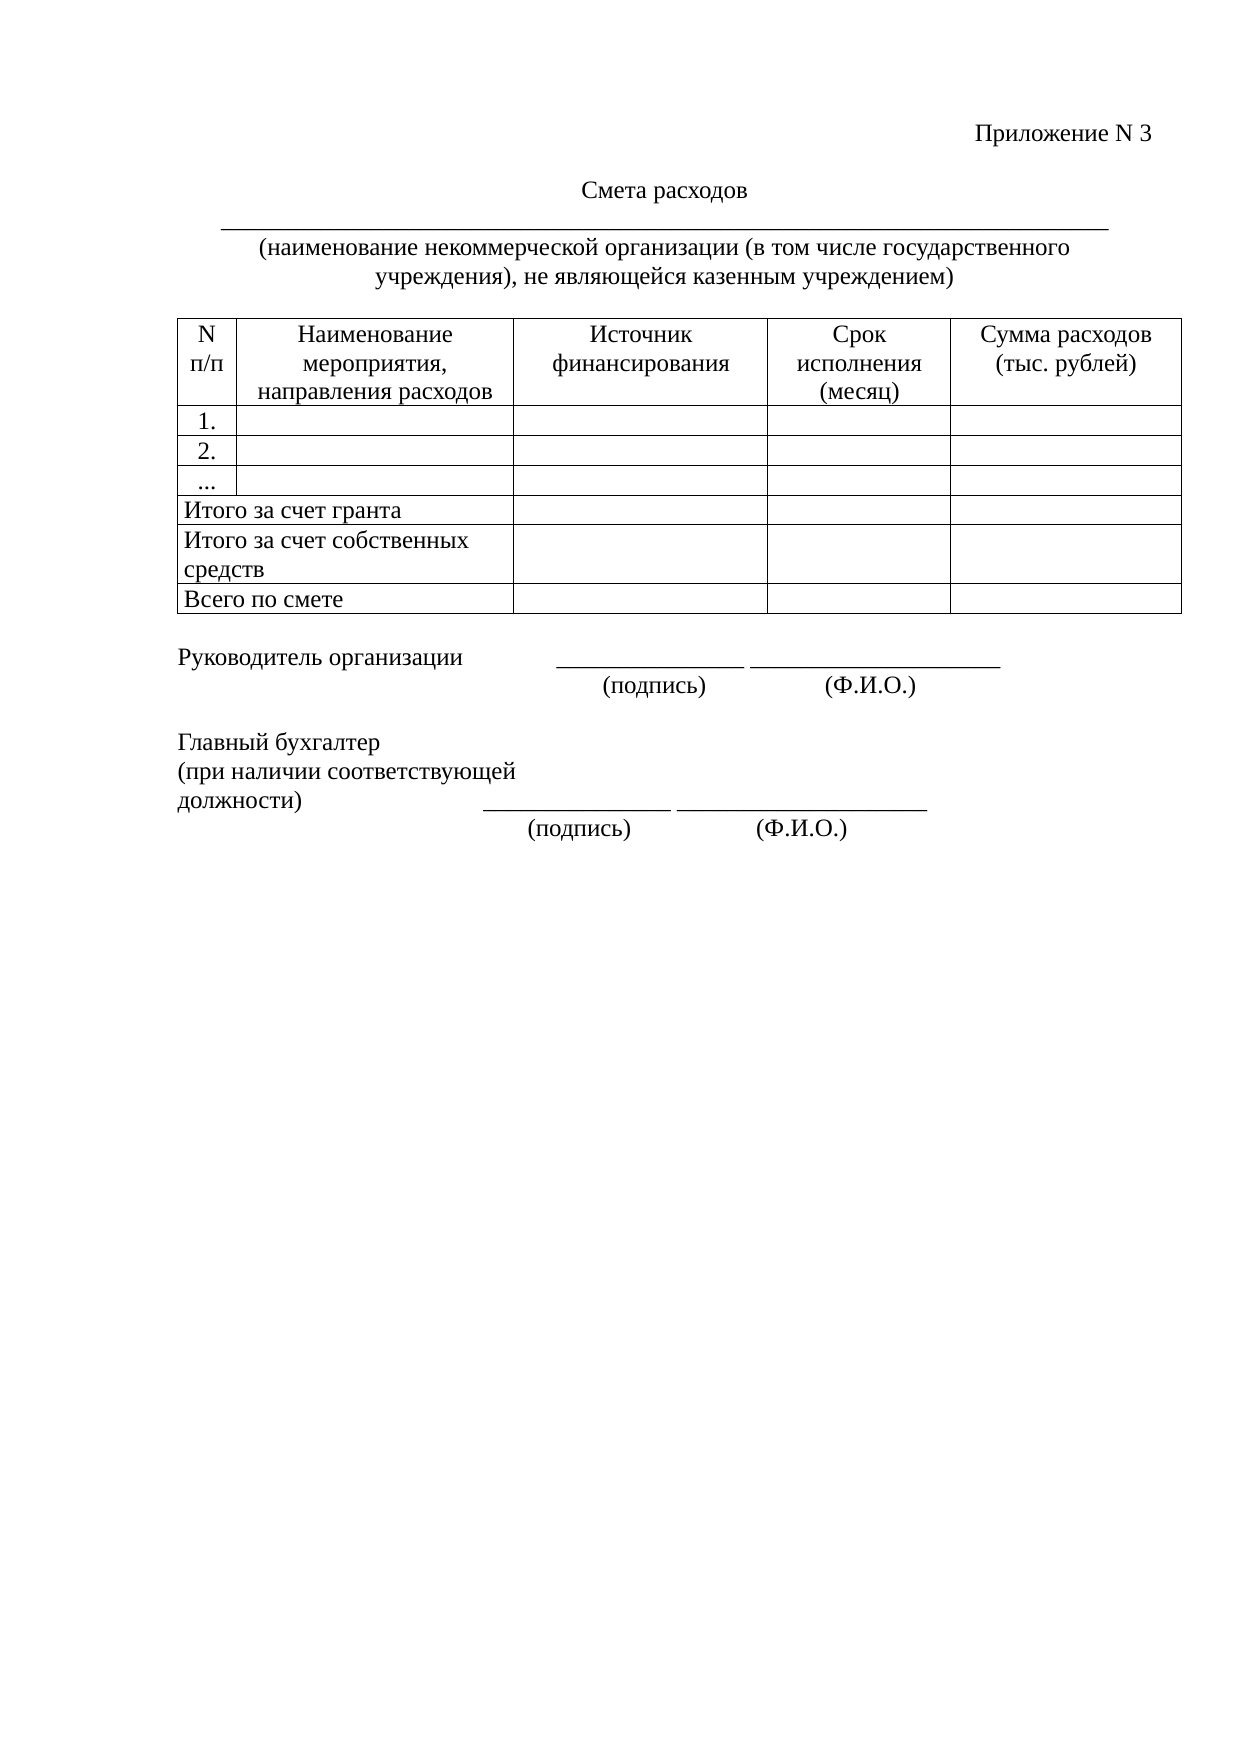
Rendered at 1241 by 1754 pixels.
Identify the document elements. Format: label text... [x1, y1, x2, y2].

text (подпись) (Ф.И.О.) [177, 813, 1152, 842]
table_cell [768, 496, 950, 524]
table_cell [951, 406, 1181, 435]
table_cell [768, 584, 950, 613]
text (при наличии соответствующей [177, 756, 1152, 785]
table_cell Итого за счет собственных средств [178, 525, 513, 583]
table_header Срок исполнения (месяц) [768, 319, 950, 405]
table_cell [514, 466, 767, 494]
table_header Сумма расходов (тыс. рублей) [951, 319, 1181, 405]
text (наименование некоммерческой организации (в том числе государственного [177, 232, 1152, 261]
table_header N п/п [178, 319, 236, 405]
table_cell [237, 436, 513, 465]
table_cell 2. [178, 436, 236, 465]
table_cell [768, 406, 950, 435]
table_cell [514, 525, 767, 583]
table_cell ... [178, 466, 236, 494]
text Руководитель организации _______________ ____________________ [177, 642, 1152, 671]
table_cell [768, 466, 950, 494]
text должности) _______________ ____________________ [177, 785, 1152, 813]
table_cell Всего по смете [178, 584, 513, 613]
table_cell [951, 525, 1181, 583]
table_cell [951, 496, 1181, 524]
text Приложение N 3 [177, 118, 1152, 147]
table_cell [951, 466, 1181, 494]
table_cell [768, 525, 950, 583]
table_cell [514, 584, 767, 613]
text _______________________________________________________________________ [177, 204, 1152, 232]
table_header Наименование мероприятия, направления расходов [237, 319, 513, 405]
table_cell [237, 466, 513, 494]
table_cell Итого за счет гранта [178, 496, 513, 524]
table_cell [951, 584, 1181, 613]
text Смета расходов [177, 175, 1152, 204]
text (подпись) (Ф.И.О.) [177, 671, 1152, 699]
text учреждения), не являющейся казенным учреждением) [177, 261, 1152, 290]
table_cell [768, 436, 950, 465]
table_header Источник финансирования [514, 319, 767, 405]
table_cell [237, 406, 513, 435]
table_cell [514, 496, 767, 524]
table_cell [951, 436, 1181, 465]
text Главный бухгалтер [177, 727, 1152, 756]
table_cell 1. [178, 406, 236, 435]
table_cell [514, 406, 767, 435]
table_cell [514, 436, 767, 465]
